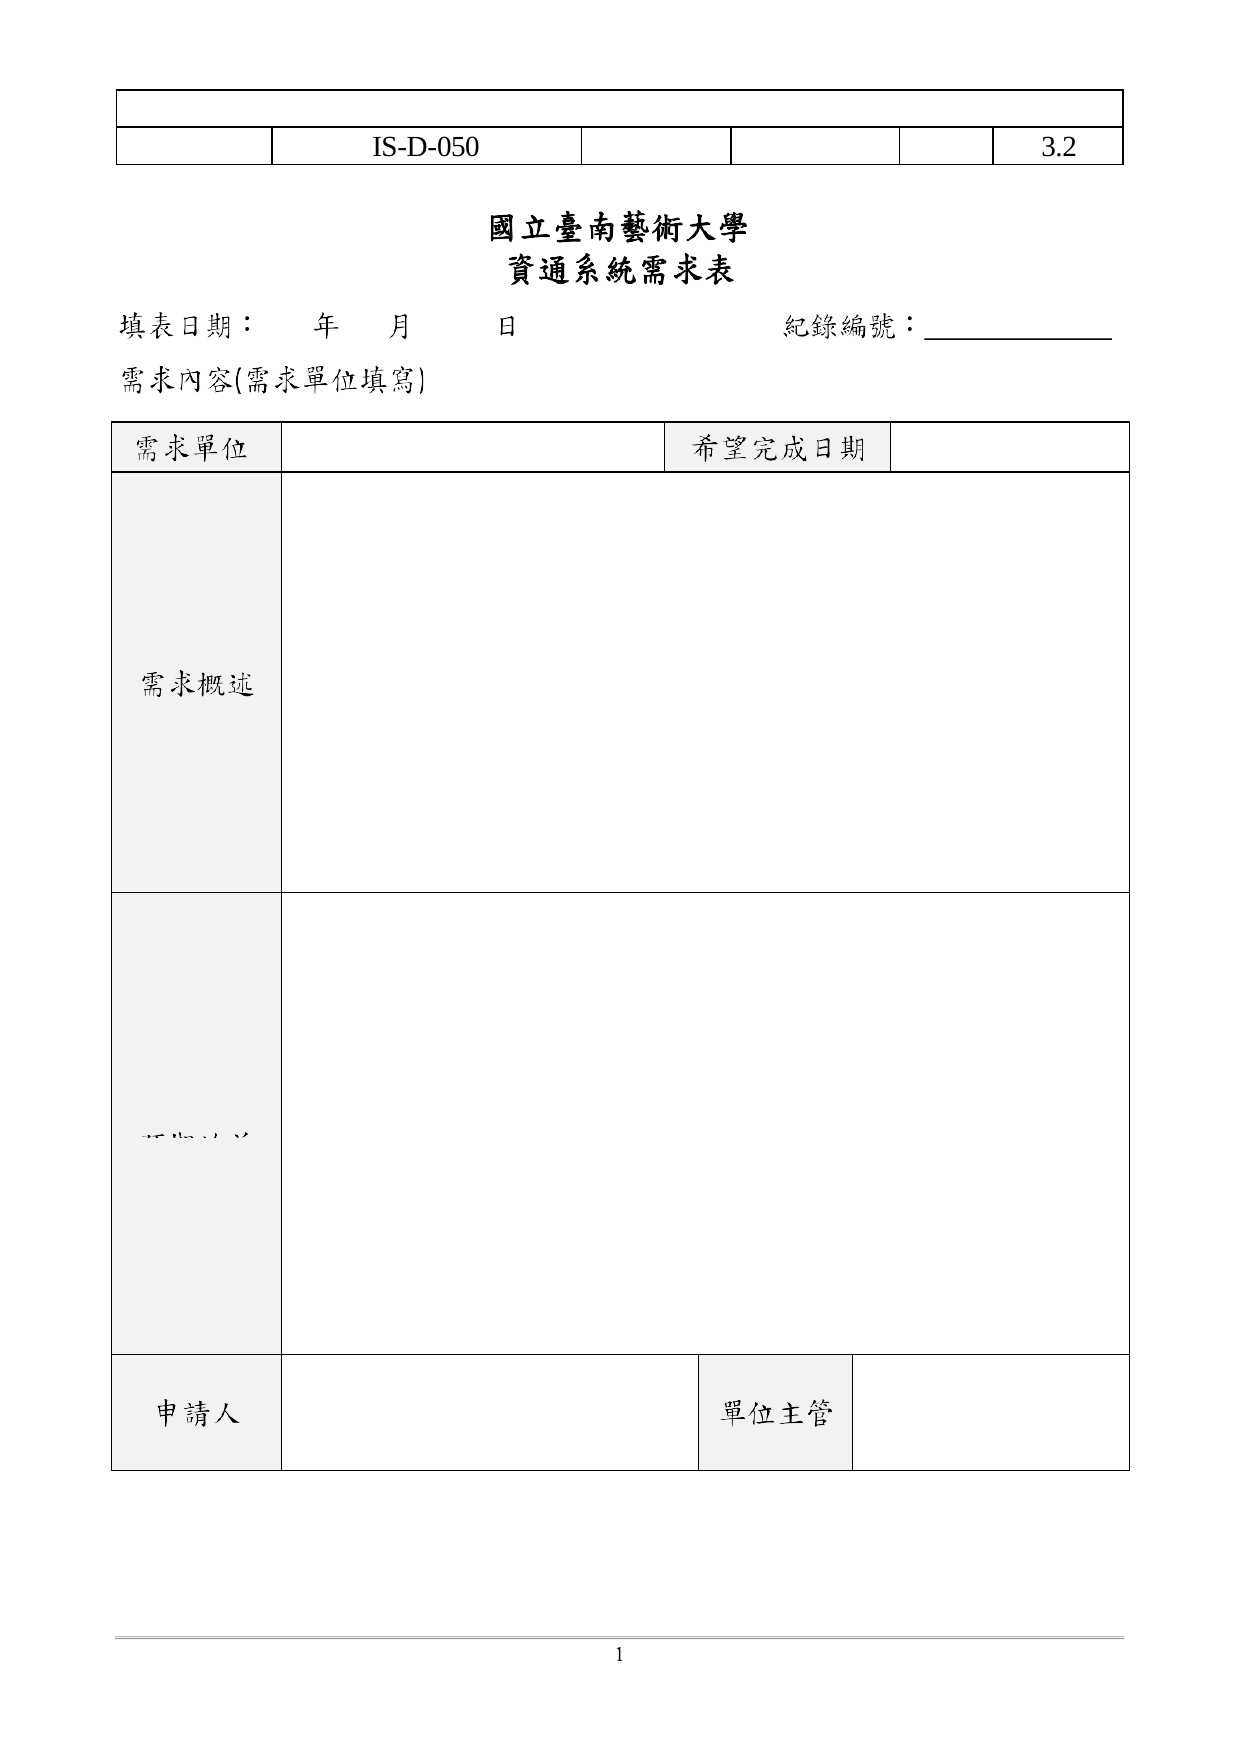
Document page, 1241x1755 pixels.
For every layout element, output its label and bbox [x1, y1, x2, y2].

table_cell [282, 893, 1129, 1354]
table_cell [112, 473, 281, 892]
table_cell [112, 893, 281, 1354]
table_cell [282, 473, 1129, 892]
table_header [665, 423, 890, 471]
table_cell [112, 1355, 281, 1470]
table_cell [853, 1355, 1129, 1470]
table_cell [699, 1355, 852, 1470]
table_header [112, 423, 281, 471]
table_header [282, 423, 664, 471]
table_cell [282, 1355, 698, 1470]
table_header [891, 423, 1129, 471]
